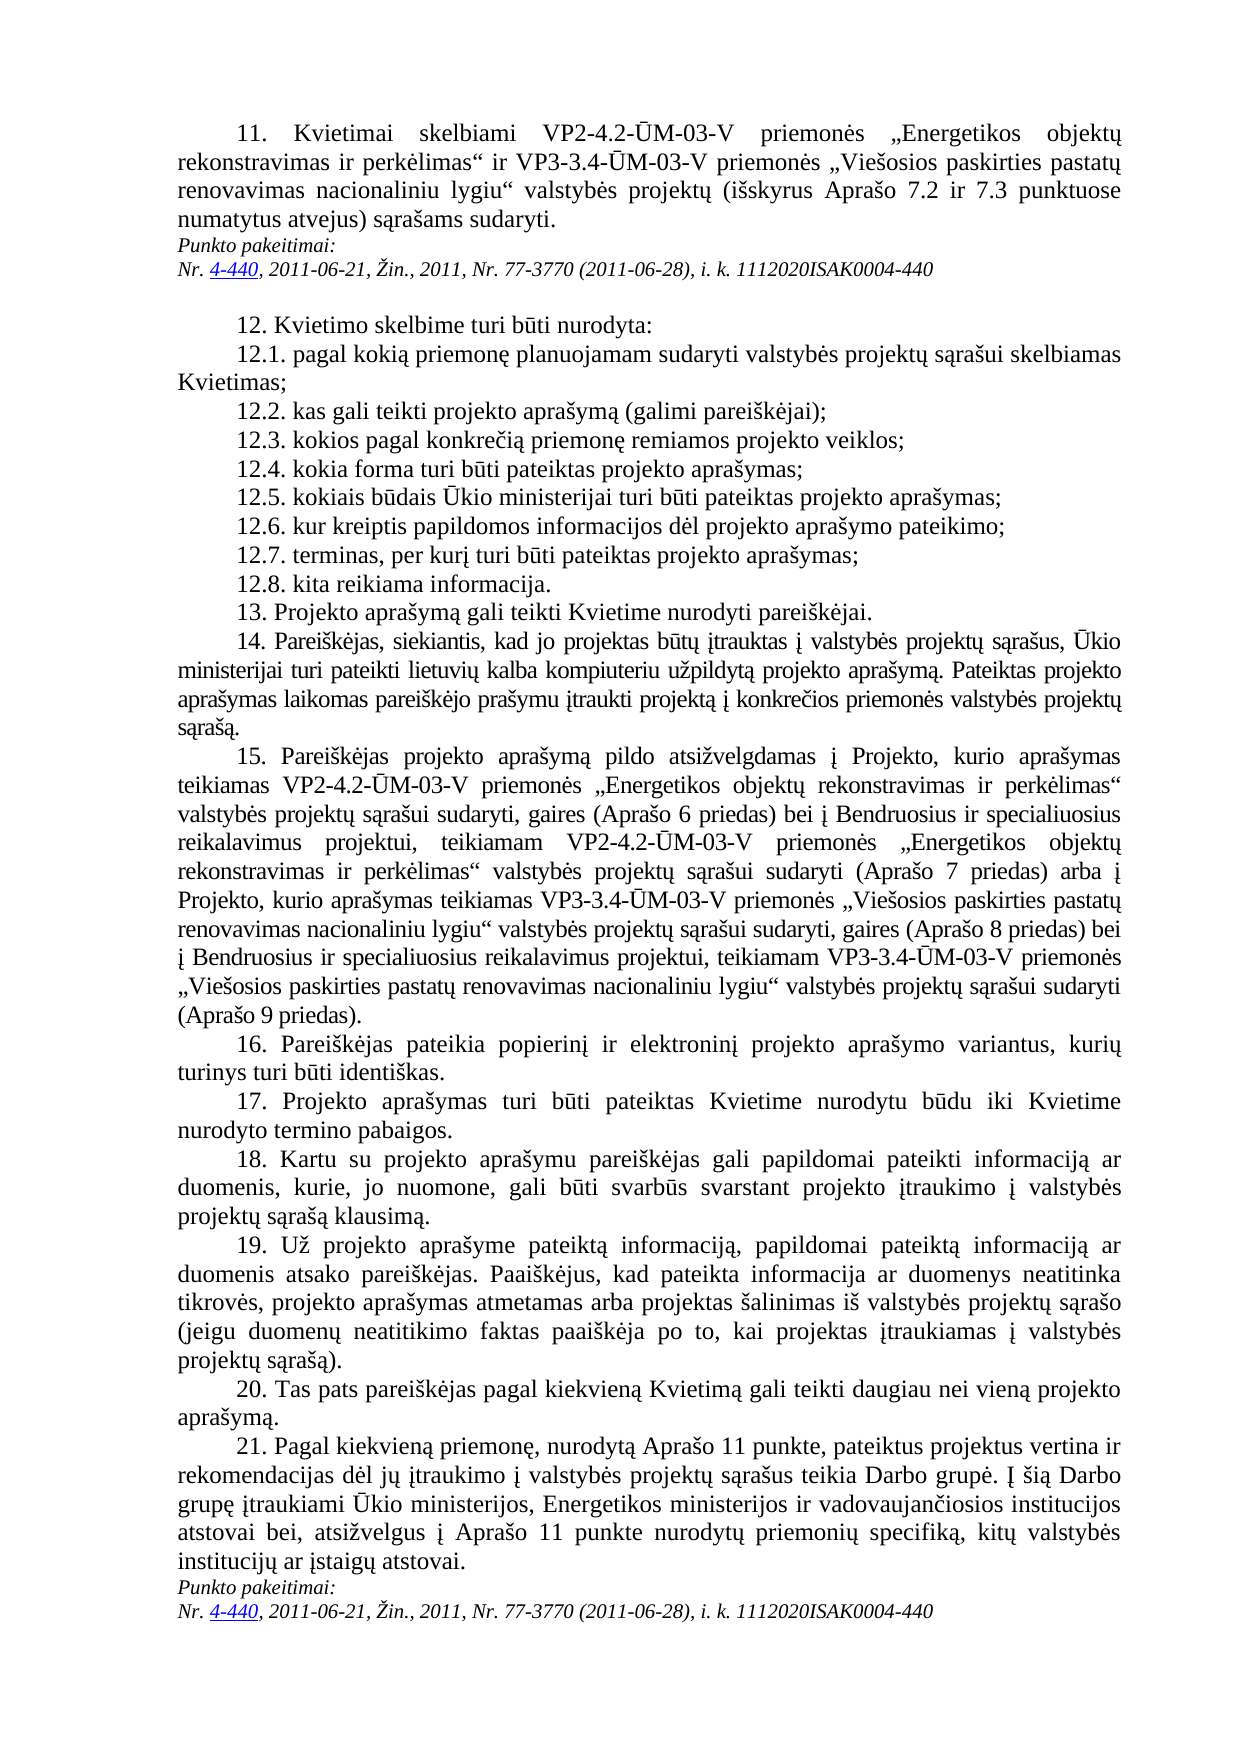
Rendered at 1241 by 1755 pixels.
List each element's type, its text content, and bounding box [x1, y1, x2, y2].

text Punkto pakeitimai: [177, 233, 1122, 257]
text Nr. 4-440, 2011-06-21, Žin., 2011, Nr. 77-3770 (2011-06-28), i. k. 1112020ISAK0004-440 [177, 1599, 1122, 1623]
text 12.3. kokios pagal konkrečią priemonę remiamos projekto veiklos; [177, 425, 1122, 454]
text 12.8. kita reikiama informacija. [177, 569, 1122, 597]
text Nr. 4-440, 2011-06-21, Žin., 2011, Nr. 77-3770 (2011-06-28), i. k. 1112020ISAK0004-440 [177, 257, 1122, 281]
text 12. Kvietimo skelbime turi būti nurodyta: [177, 310, 1122, 339]
text 16. Pareiškėjas pateikia popierinį ir elektroninį projekto aprašymo variantus, kurių turinys turi būti identiškas. [177, 1029, 1122, 1086]
text Punkto pakeitimai: [177, 1575, 1122, 1599]
text 12.1. pagal kokią priemonę planuojamam sudaryti valstybės projektų sąrašui skelbiamas Kvietimas; [177, 339, 1122, 396]
text 15. Pareiškėjas projekto aprašymą pildo atsižvelgdamas į Projekto, kurio aprašymas teikiamas VP2-4.2-ŪM-03-V priemonės „Energetikos objektų rekonstravimas ir perkėlimas“ valstybės projektų sąrašui sudaryti, gaires (Aprašo 6 priedas) bei į Bendruosius ir specialiuosius reikalavimus projektui, teikiamam VP2-4.2-ŪM-03-V priemonės „Energetikos objektų rekonstravimas ir perkėlimas“ valstybės projektų sąrašui sudaryti (Aprašo 7 priedas) arba į Projekto, kurio aprašymas teikiamas VP3-3.4-ŪM-03-V priemonės „Viešosios paskirties pastatų renovavimas nacionaliniu lygiu“ valstybės projektų sąrašui sudaryti, gaires (Aprašo 8 priedas) bei į Bendruosius ir specialiuosius reikalavimus projektui, teikiamam VP3-3.4-ŪM-03-V priemonės „Viešosios paskirties pastatų renovavimas nacionaliniu lygiu“ valstybės projektų sąrašui sudaryti (Aprašo 9 priedas). [177, 741, 1122, 1029]
text 12.4. kokia forma turi būti pateiktas projekto aprašymas; [177, 454, 1122, 482]
text 12.7. terminas, per kurį turi būti pateiktas projekto aprašymas; [177, 540, 1122, 569]
text 13. Projekto aprašymą gali teikti Kvietime nurodyti pareiškėjai. [177, 597, 1122, 626]
text 20. Tas pats pareiškėjas pagal kiekvieną Kvietimą gali teikti daugiau nei vieną projekto aprašymą. [177, 1374, 1122, 1431]
text 19. Už projekto aprašyme pateiktą informaciją, papildomai pateiktą informaciją ar duomenis atsako pareiškėjas. Paaiškėjus, kad pateikta informacija ar duomenys neatitinka tikrovės, projekto aprašymas atmetamas arba projektas šalinimas iš valstybės projektų sąrašo (jeigu duomenų neatitikimo faktas paaiškėja po to, kai projektas įtraukiamas į valstybės projektų sąrašą). [177, 1230, 1122, 1374]
text 14. Pareiškėjas, siekiantis, kad jo projektas būtų įtrauktas į valstybės projektų sąrašus, Ūkio ministerijai turi pateikti lietuvių kalba kompiuteriu užpildytą projekto aprašymą. Pateiktas projekto aprašymas laikomas pareiškėjo prašymu įtraukti projektą į konkrečios priemonės valstybės projektų sąrašą. [177, 626, 1122, 741]
text 12.5. kokiais būdais Ūkio ministerijai turi būti pateiktas projekto aprašymas; [177, 482, 1122, 511]
text 11. Kvietimai skelbiami VP2-4.2-ŪM-03-V priemonės „Energetikos objektų rekonstravimas ir perkėlimas“ ir VP3-3.4-ŪM-03-V priemonės „Viešosios paskirties pastatų renovavimas nacionaliniu lygiu“ valstybės projektų (išskyrus Aprašo 7.2 ir 7.3 punktuose numatytus atvejus) sąrašams sudaryti. [177, 118, 1122, 233]
text 12.2. kas gali teikti projekto aprašymą (galimi pareiškėjai); [177, 396, 1122, 425]
text 21. Pagal kiekvieną priemonę, nurodytą Aprašo 11 punkte, pateiktus projektus vertina ir rekomendacijas dėl jų įtraukimo į valstybės projektų sąrašus teikia Darbo grupė. Į šią Darbo grupę įtraukiami Ūkio ministerijos, Energetikos ministerijos ir vadovaujančiosios institucijos atstovai bei, atsižvelgus į Aprašo 11 punkte nurodytų priemonių specifiką, kitų valstybės institucijų ar įstaigų atstovai. [177, 1431, 1122, 1575]
text 18. Kartu su projekto aprašymu pareiškėjas gali papildomai pateikti informaciją ar duomenis, kurie, jo nuomone, gali būti svarbūs svarstant projekto įtraukimo į valstybės projektų sąrašą klausimą. [177, 1144, 1122, 1230]
text 12.6. kur kreiptis papildomos informacijos dėl projekto aprašymo pateikimo; [177, 511, 1122, 540]
text 17. Projekto aprašymas turi būti pateiktas Kvietime nurodytu būdu iki Kvietime nurodyto termino pabaigos. [177, 1086, 1122, 1144]
